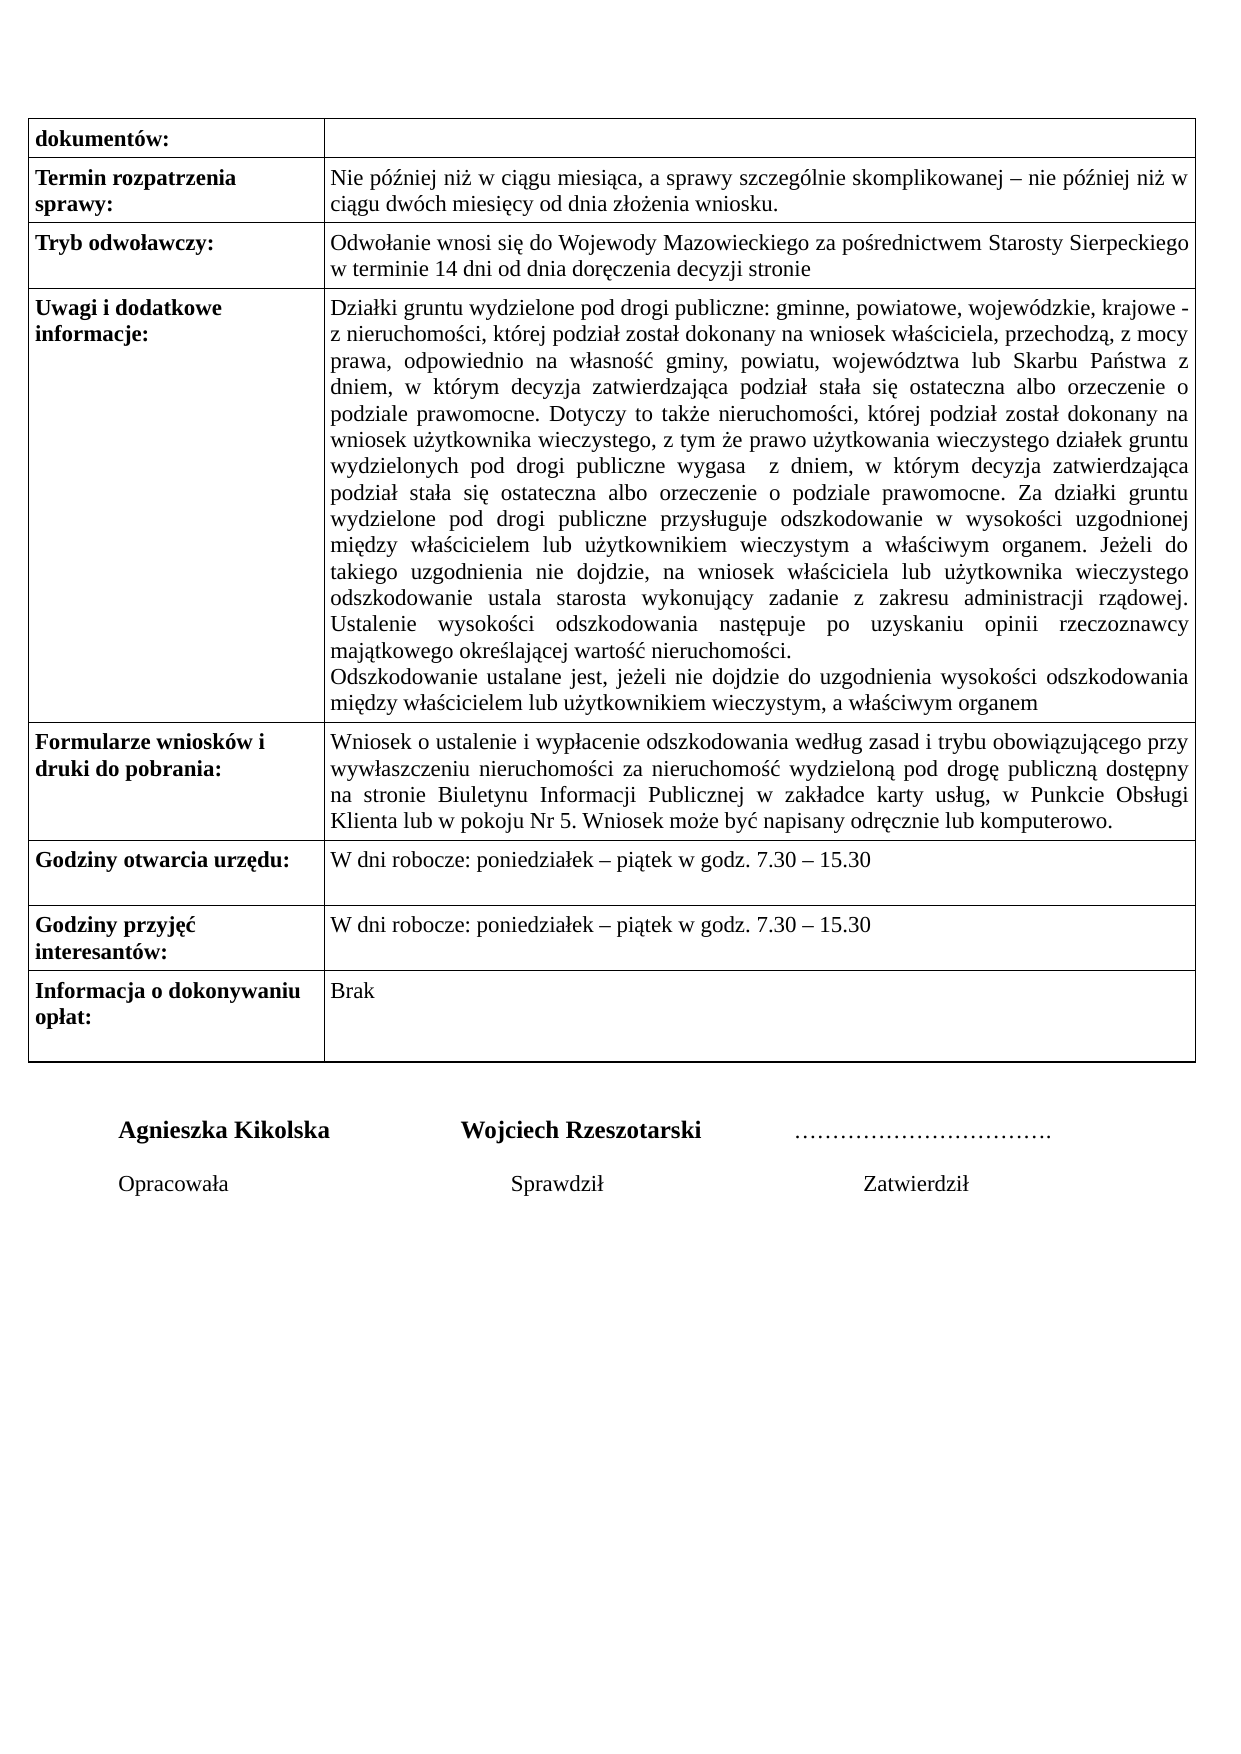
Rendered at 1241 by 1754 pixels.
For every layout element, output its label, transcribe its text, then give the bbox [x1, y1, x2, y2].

table_cell W dni robocze: poniedziałek – piątek w godz. 7.30 – 15.30 [325, 906, 1195, 970]
table_cell Formularze wniosków i druki do pobrania: [29, 723, 324, 839]
table_cell Odwołanie wnosi się do Wojewody Mazowieckiego za pośrednictwem Starosty Sierpeckiego w terminie 14 dni od dnia doręczenia decyzji stronie [325, 223, 1195, 287]
table_cell Termin rozpatrzenia sprawy: [29, 158, 324, 222]
table_cell W dni robocze: poniedziałek – piątek w godz. 7.30 – 15.30 [325, 841, 1195, 905]
table_cell Godziny otwarcia urzędu: [29, 841, 324, 905]
table_cell Uwagi i dodatkowe informacje: [29, 289, 324, 722]
table_cell Godziny przyjęć interesantów: [29, 906, 324, 970]
table_cell Działki gruntu wydzielone pod drogi publiczne: gminne, powiatowe, wojewódzkie, krajowe - z nieruchomości, której podział został dokonany na wniosek właściciela, przechodzą, z mocy prawa, odpowiednio na własność gminy, powiatu, województwa lub Skarbu Państwa z dniem, w którym decyzja zatwierdzająca podział stała się ostateczna albo orzeczenie o podziale prawomocne. Dotyczy to także nieruchomości, której podział został dokonany na wniosek użytkownika wieczystego, z tym że prawo użytkowania wieczystego działek gruntu wydzielonych pod drogi publiczne wygasa z dniem, w którym decyzja zatwierdzająca podział stała się ostateczna albo orzeczenie o podziale prawomocne. Za działki gruntu wydzielone pod drogi publiczne przysługuje odszkodowanie w wysokości uzgodnionej między właścicielem lub użytkownikiem wieczystym a właściwym organem. Jeżeli do takiego uzgodnienia nie dojdzie, na wniosek właściciela lub użytkownika wieczystego odszkodowanie ustala starosta wykonujący zadanie z zakresu administracji rządowej. Ustalenie wysokości odszkodowania następuje po uzyskaniu opinii rzeczoznawcy majątkowego określającej wartość nieruchomości. Odszkodowanie ustalane jest, jeżeli nie dojdzie do uzgodnienia wysokości odszkodowania między właścicielem lub użytkownikiem wieczystym, a właściwym organem [325, 289, 1195, 722]
table_cell Wniosek o ustalenie i wypłacenie odszkodowania według zasad i trybu obowiązującego przy wywłaszczeniu nieruchomości za nieruchomość wydzieloną pod drogę publiczną dostępny na stronie Biuletynu Informacji Publicznej w zakładce karty usług, w Punkcie Obsługi Klienta lub w pokoju Nr 5. Wniosek może być napisany odręcznie lub komputerowo. [325, 723, 1195, 839]
table_cell dokumentów: [29, 119, 324, 157]
table_cell Informacja o dokonywaniu opłat: [29, 971, 324, 1061]
text Agnieszka Kikolska Wojciech Rzeszotarski ……………………………. [118, 1115, 1122, 1144]
table_cell Brak [325, 971, 1195, 1061]
table_cell [325, 119, 1195, 157]
table_cell Nie później niż w ciągu miesiąca, a sprawy szczególnie skomplikowanej – nie później niż w ciągu dwóch miesięcy od dnia złożenia wniosku. [325, 158, 1195, 222]
table_cell Tryb odwoławczy: [29, 223, 324, 287]
text Opracowała Sprawdził Zatwierdził [118, 1170, 1122, 1197]
